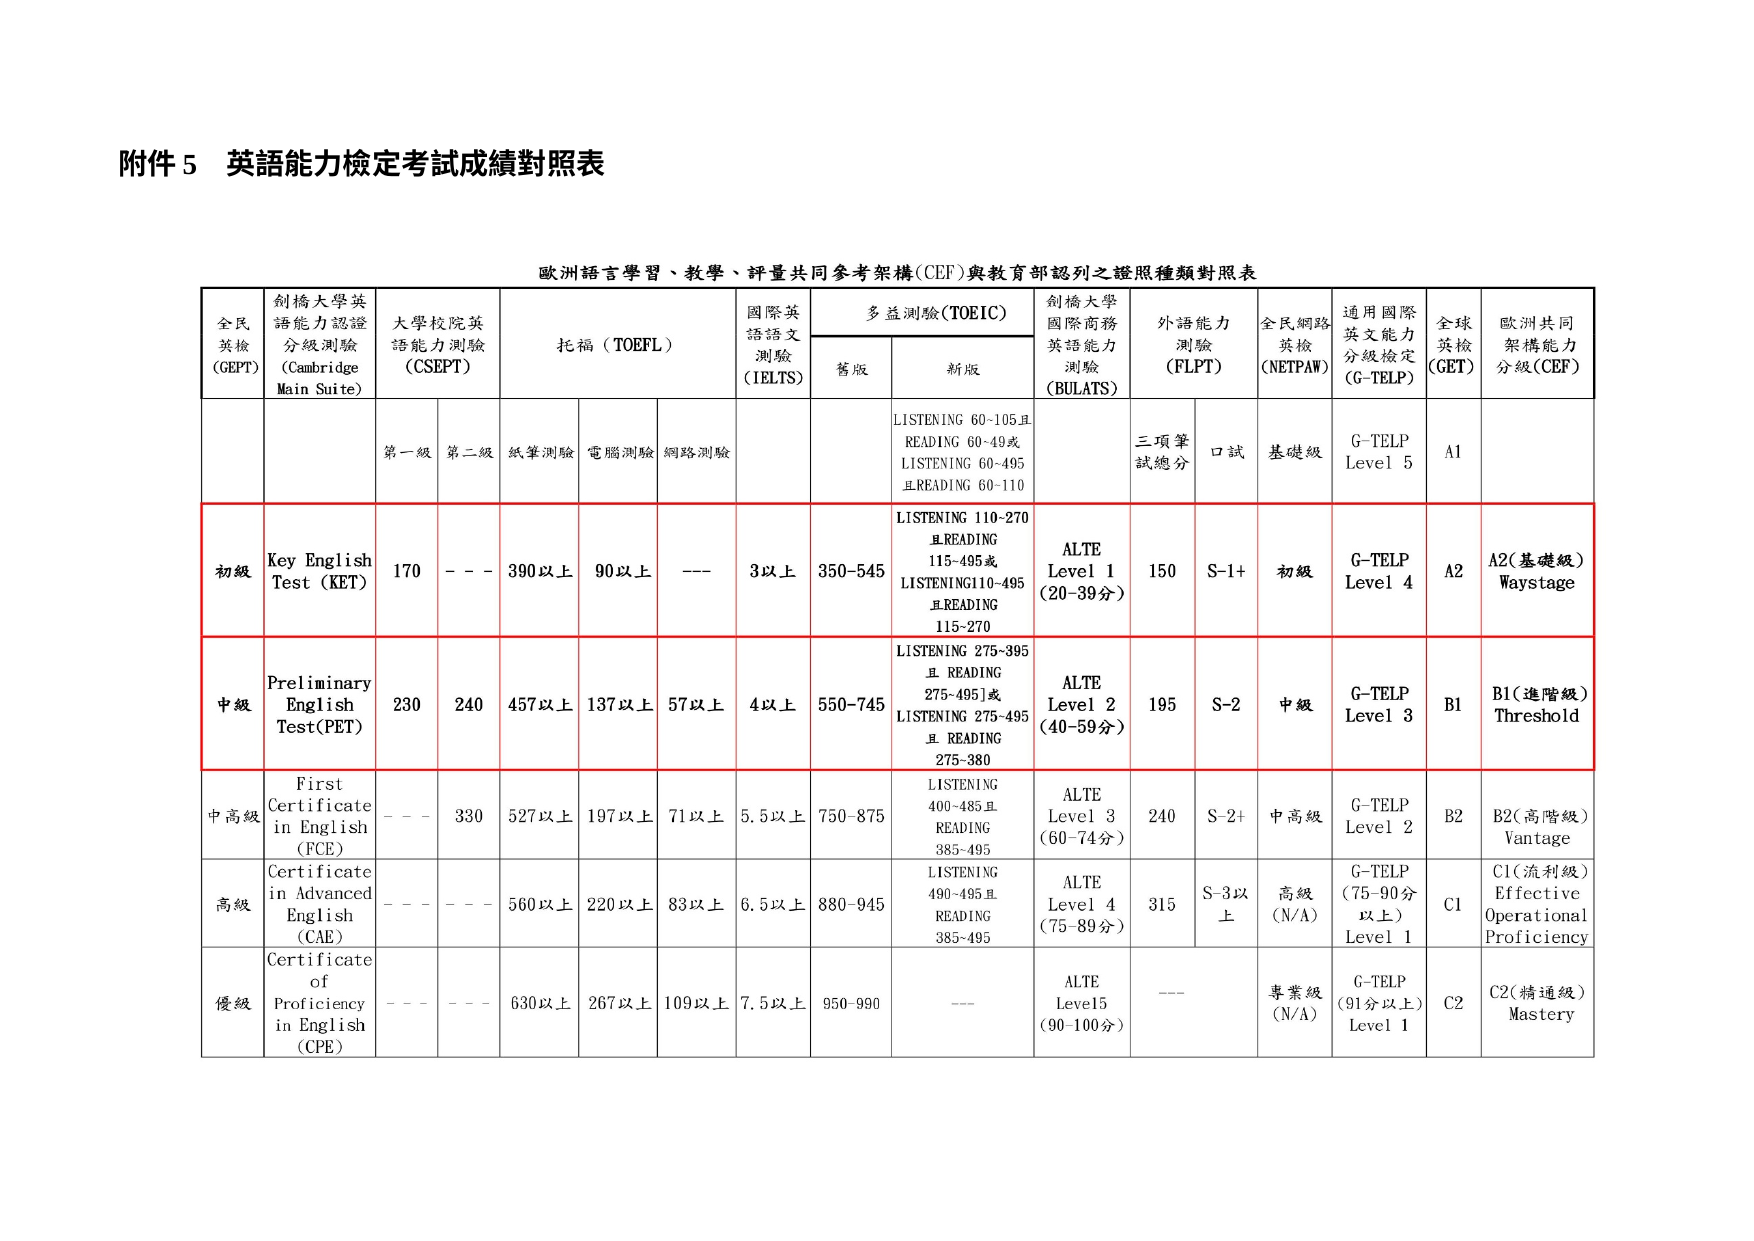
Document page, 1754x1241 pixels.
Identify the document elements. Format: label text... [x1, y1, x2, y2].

subtitle 附件5 英語能力檢定考試成績對照表 [118, 120, 1636, 183]
